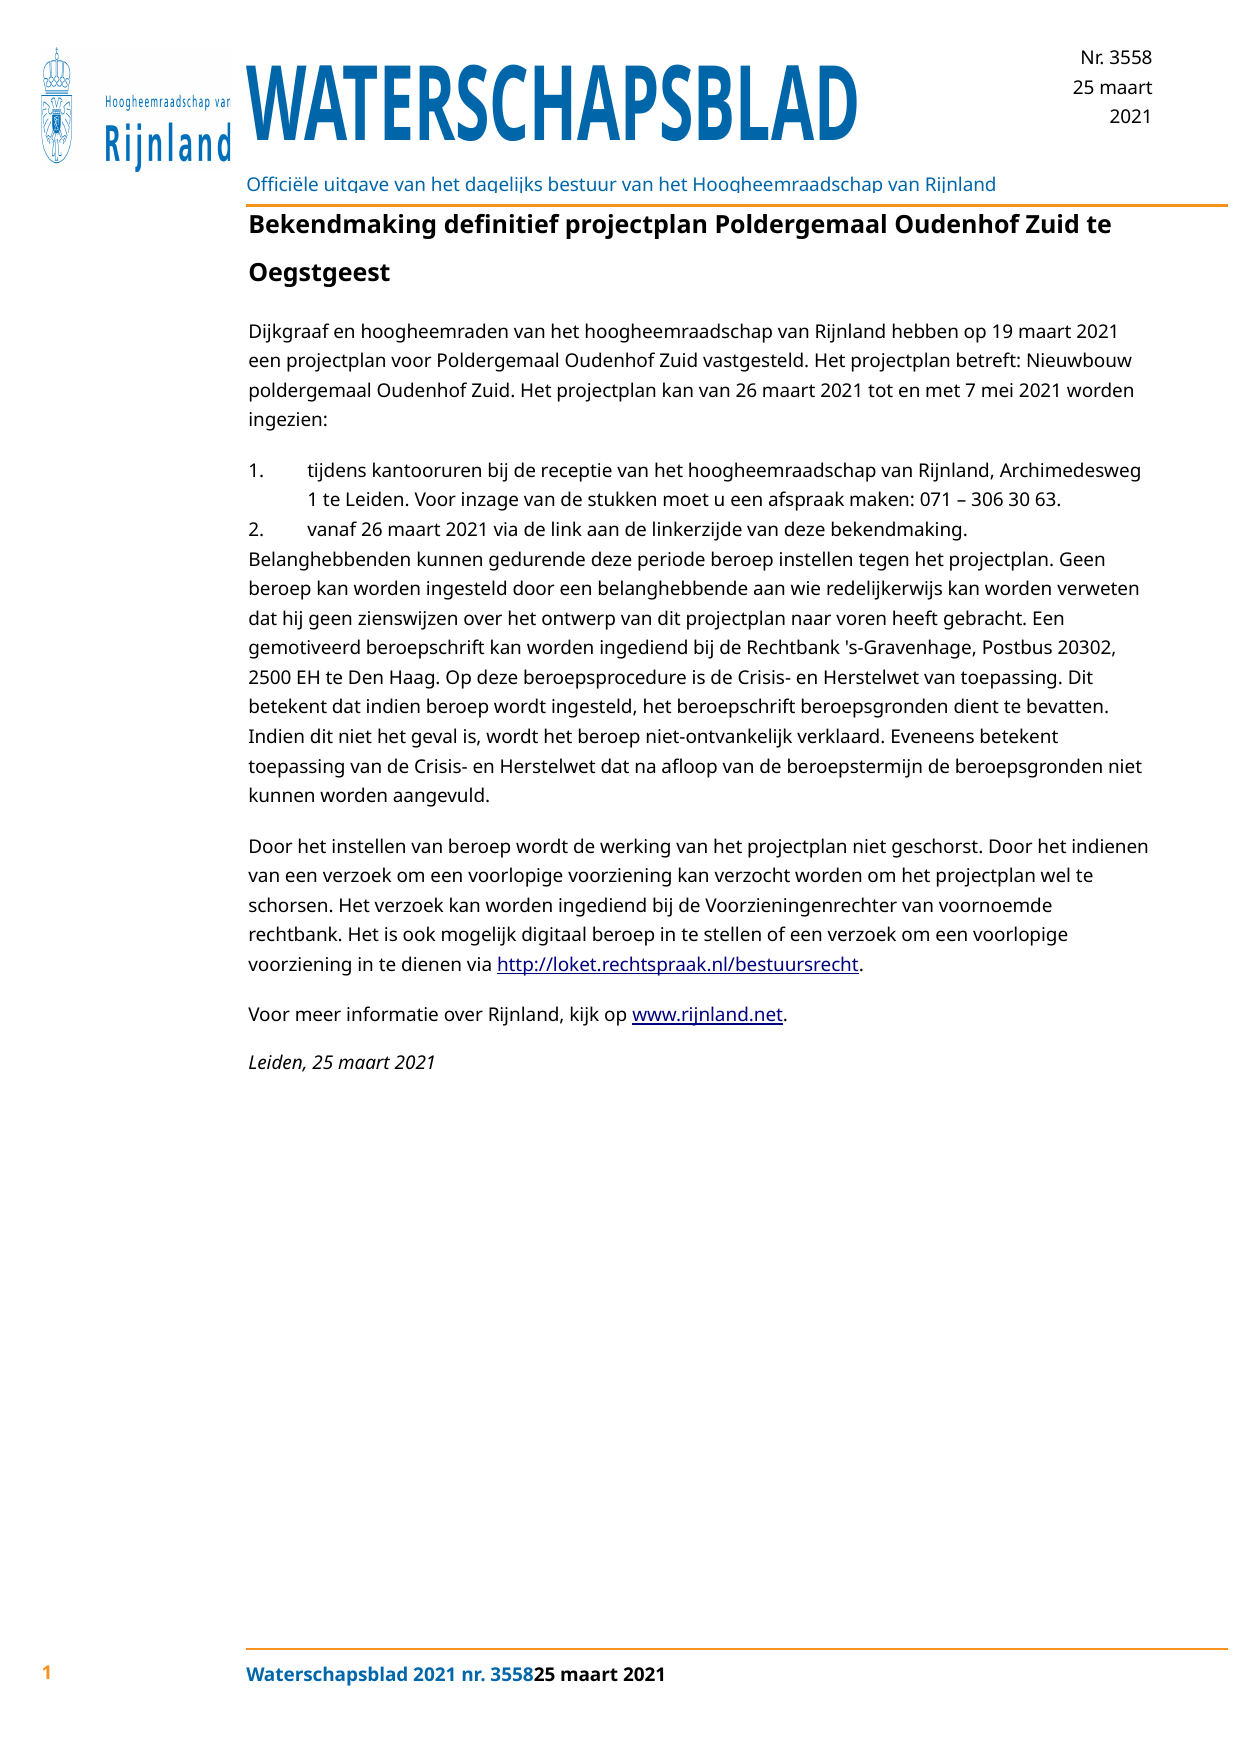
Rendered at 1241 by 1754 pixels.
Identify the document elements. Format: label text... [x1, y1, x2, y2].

text Dijkgraaf en hoogheemraden van het hoogheemraadschap van Rijnland hebben op 19 maart 2021 een projectplan voor Poldergemaal Oudenhof Zuid vastgesteld. Het projectplan betreft: Nieuwbouw poldergemaal Oudenhof Zuid. Het projectplan kan van 26 maart 2021 tot en met 7 mei 2021 worden ingezien: [248, 318, 1152, 432]
text Bekendmaking definitief projectplan Poldergemaal Oudenhof Zuid te Oegstgeest [248, 207, 1152, 288]
text Belanghebbenden kunnen gedurende deze periode beroep instellen tegen het projectplan. Geen beroep kan worden ingesteld door een belanghebbende aan wie redelijkerwijs kan worden verweten dat hij geen zienswijzen over het ontwerp van dit projectplan naar voren heeft gebracht. Een gemotiveerd beroepschrift kan worden ingediend bij de Rechtbank 's-Gravenhage, Postbus 20302, 2500 EH te Den Haag. Op deze beroepsprocedure is de Crisis- en Herstelwet van toepassing. Dit betekent dat indien beroep wordt ingesteld, het beroepschrift beroepsgronden dient te bevatten. Indien dit niet het geval is, wordt het beroep niet-ontvankelijk verklaard. Eveneens betekent toepassing van de Crisis- en Herstelwet dat na afloop van de beroepstermijn de beroepsgronden niet kunnen worden aangevuld. [248, 546, 1152, 808]
text Door het instellen van beroep wordt de werking van het projectplan niet geschorst. Door het indienen van een verzoek om een voorlopige voorziening kan verzocht worden om het projectplan wel te schorsen. Het verzoek kan worden ingediend bij de Voorzieningenrechter van voornoemde rechtbank. Het is ook mogelijk digitaal beroep in te stellen of een verzoek om een voorlopige voorziening in te dienen via http://loket.rechtspraak.nl/bestuursrecht. [248, 833, 1152, 977]
list tijdens kantooruren bij de receptie van het hoogheemraadschap van Rijnland, Archimedesweg 1 te Leiden. Voor inzage van de stukken moet u een afspraak maken: 071 – 306 30 63. [248, 457, 1152, 512]
picture [41, 47, 231, 172]
list vanaf 26 maart 2021 via de link aan de linkerzijde van deze bekendmaking. [248, 516, 1152, 542]
text Leiden, 25 maart 2021 [248, 1049, 1152, 1075]
text Voor meer informatie over Rijnland, kijk op www.rijnland.net. [248, 1002, 1152, 1027]
